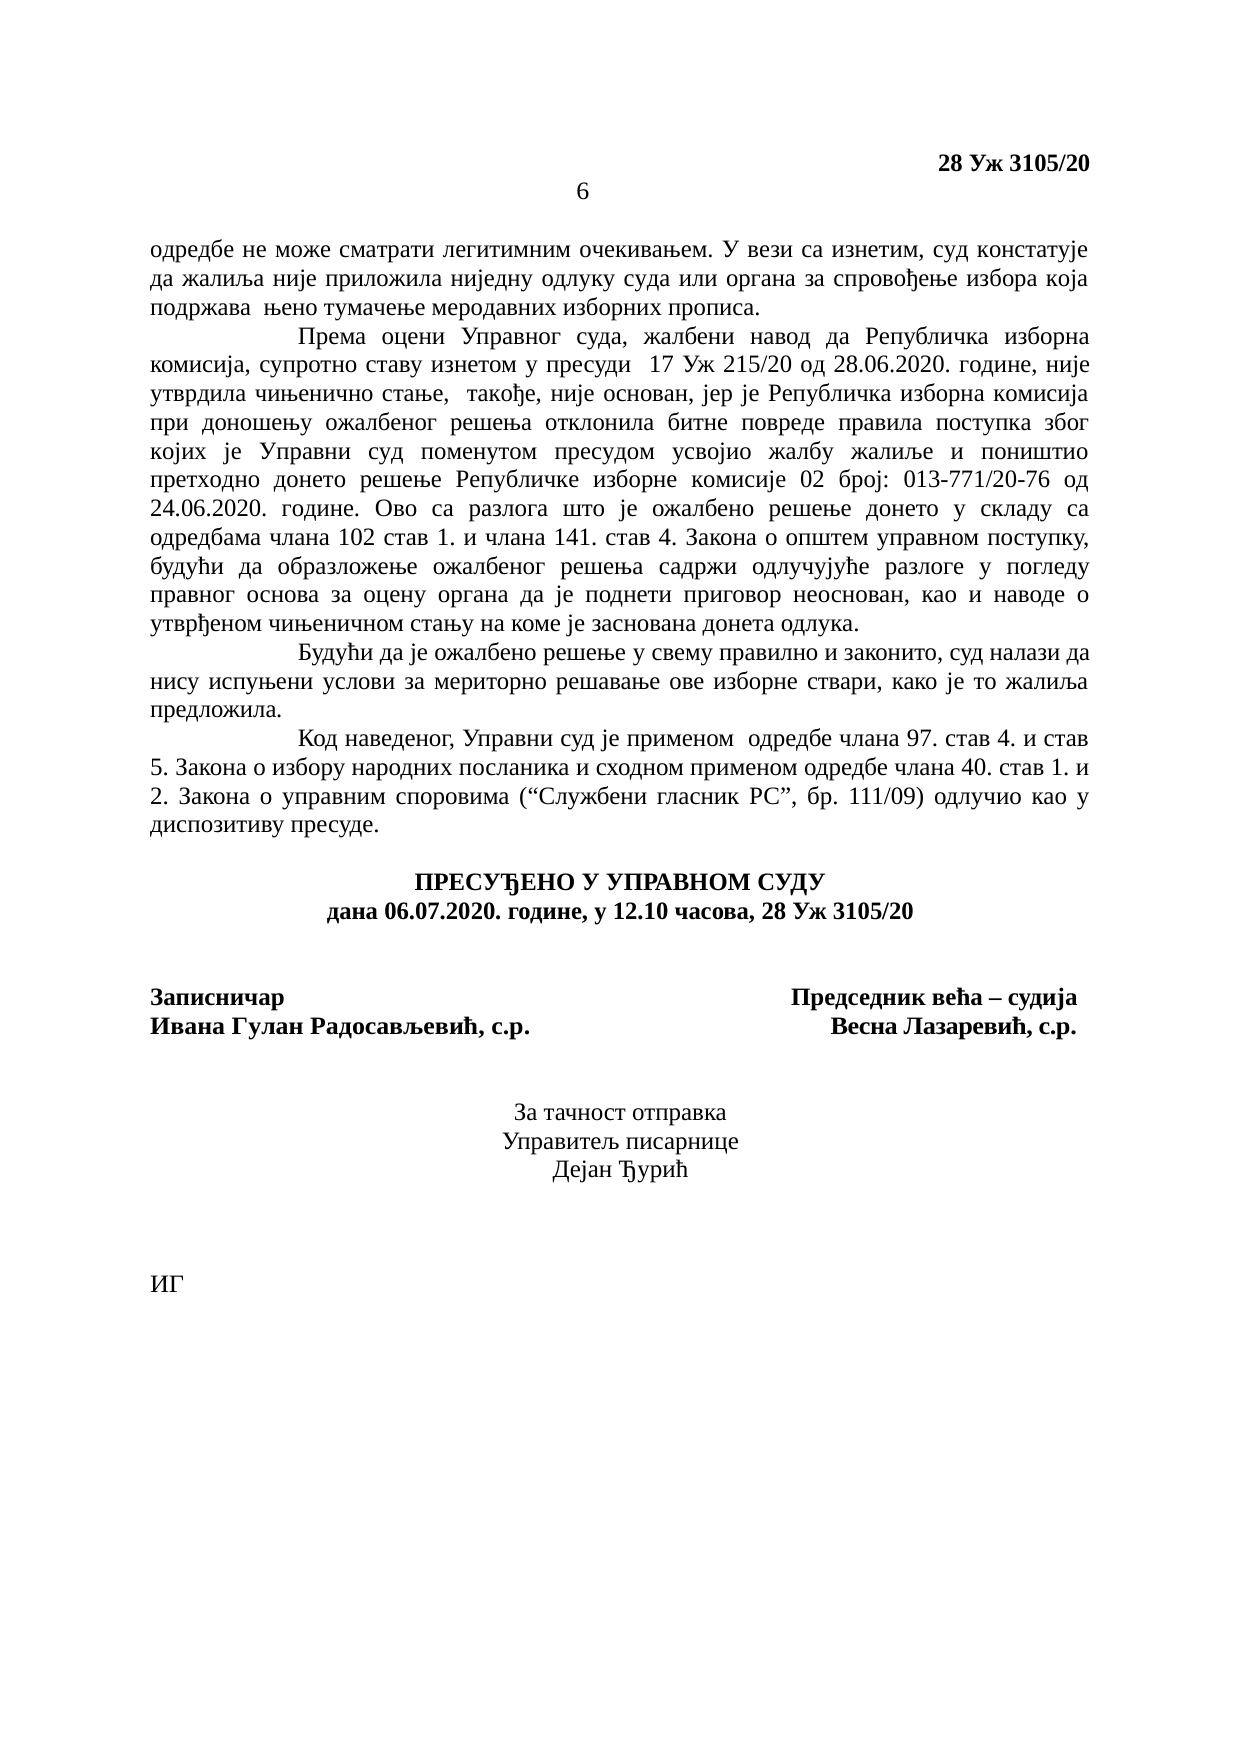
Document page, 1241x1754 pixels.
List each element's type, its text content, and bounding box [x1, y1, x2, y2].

text Управитељ писарнице [150, 1126, 1090, 1154]
text ПРЕСУЂЕНО У УПРАВНОМ СУДУ [150, 867, 1090, 896]
text ИГ [150, 1269, 1090, 1298]
text Записничар Председник већа – судија [150, 982, 1090, 1011]
text Код наведеног, Управни суд је применом одредбе члана 97. став 4. и став 5. Закона о избору народних посланика и сходном применом одредбе члана 40. став 1. и 2. Закона о управним споровима (“Службени гласник РС”, бр. 111/09) одлучио као у диспозитиву пресуде. [150, 723, 1090, 838]
text дана 06.07.2020. године, у 12.10 часова, 28 Уж 3105/20 [150, 896, 1090, 924]
text За тачност отправка [150, 1097, 1090, 1126]
text одредбе не може сматрати легитимним очекивањем. У вези са изнетим, суд констатује да жалиља није приложила ниједну одлуку суда или органа за спровођење избора која подржава њено тумачење меродавних изборних прописа. [150, 234, 1090, 321]
text Будући да је ожалбено решење у свему правилно и законито, суд налази да нису испуњени услови за мериторно решавање ове изборне ствари, како је то жалиља предложила. [150, 637, 1090, 723]
text Ивана Гулан Радосављевић, с.р. Весна Лазаревић, с.р. [150, 1011, 1090, 1039]
text Дејан Ђурић [150, 1154, 1090, 1183]
text Према оцени Управног суда, жалбени навод да Републичка изборна комисија, супротно ставу изнетом у пресуди 17 Уж 215/20 од 28.06.2020. године, није утврдила чињенично стање, такође, није основан, јер је Републичка изборна комисија при доношењу ожалбеног решења отклонила битне повреде правила поступка због којих је Управни суд поменутом пресудом усвојио жалбу жалиље и поништио претходно донето решење Републичке изборне комисије 02 број: 013-771/20-76 од 24.06.2020. године. Ово са разлога што је ожалбено решење донето у складу са одредбама члана 102 став 1. и члана 141. став 4. Закона о општем управном поступку, будући да образложење ожалбеног решења садржи одлучујуће разлоге у погледу правног основа за оцену органа да је поднети приговор неоснован, као и наводе о утврђеном чињеничном стању на коме је заснована донета одлука. [150, 321, 1090, 637]
